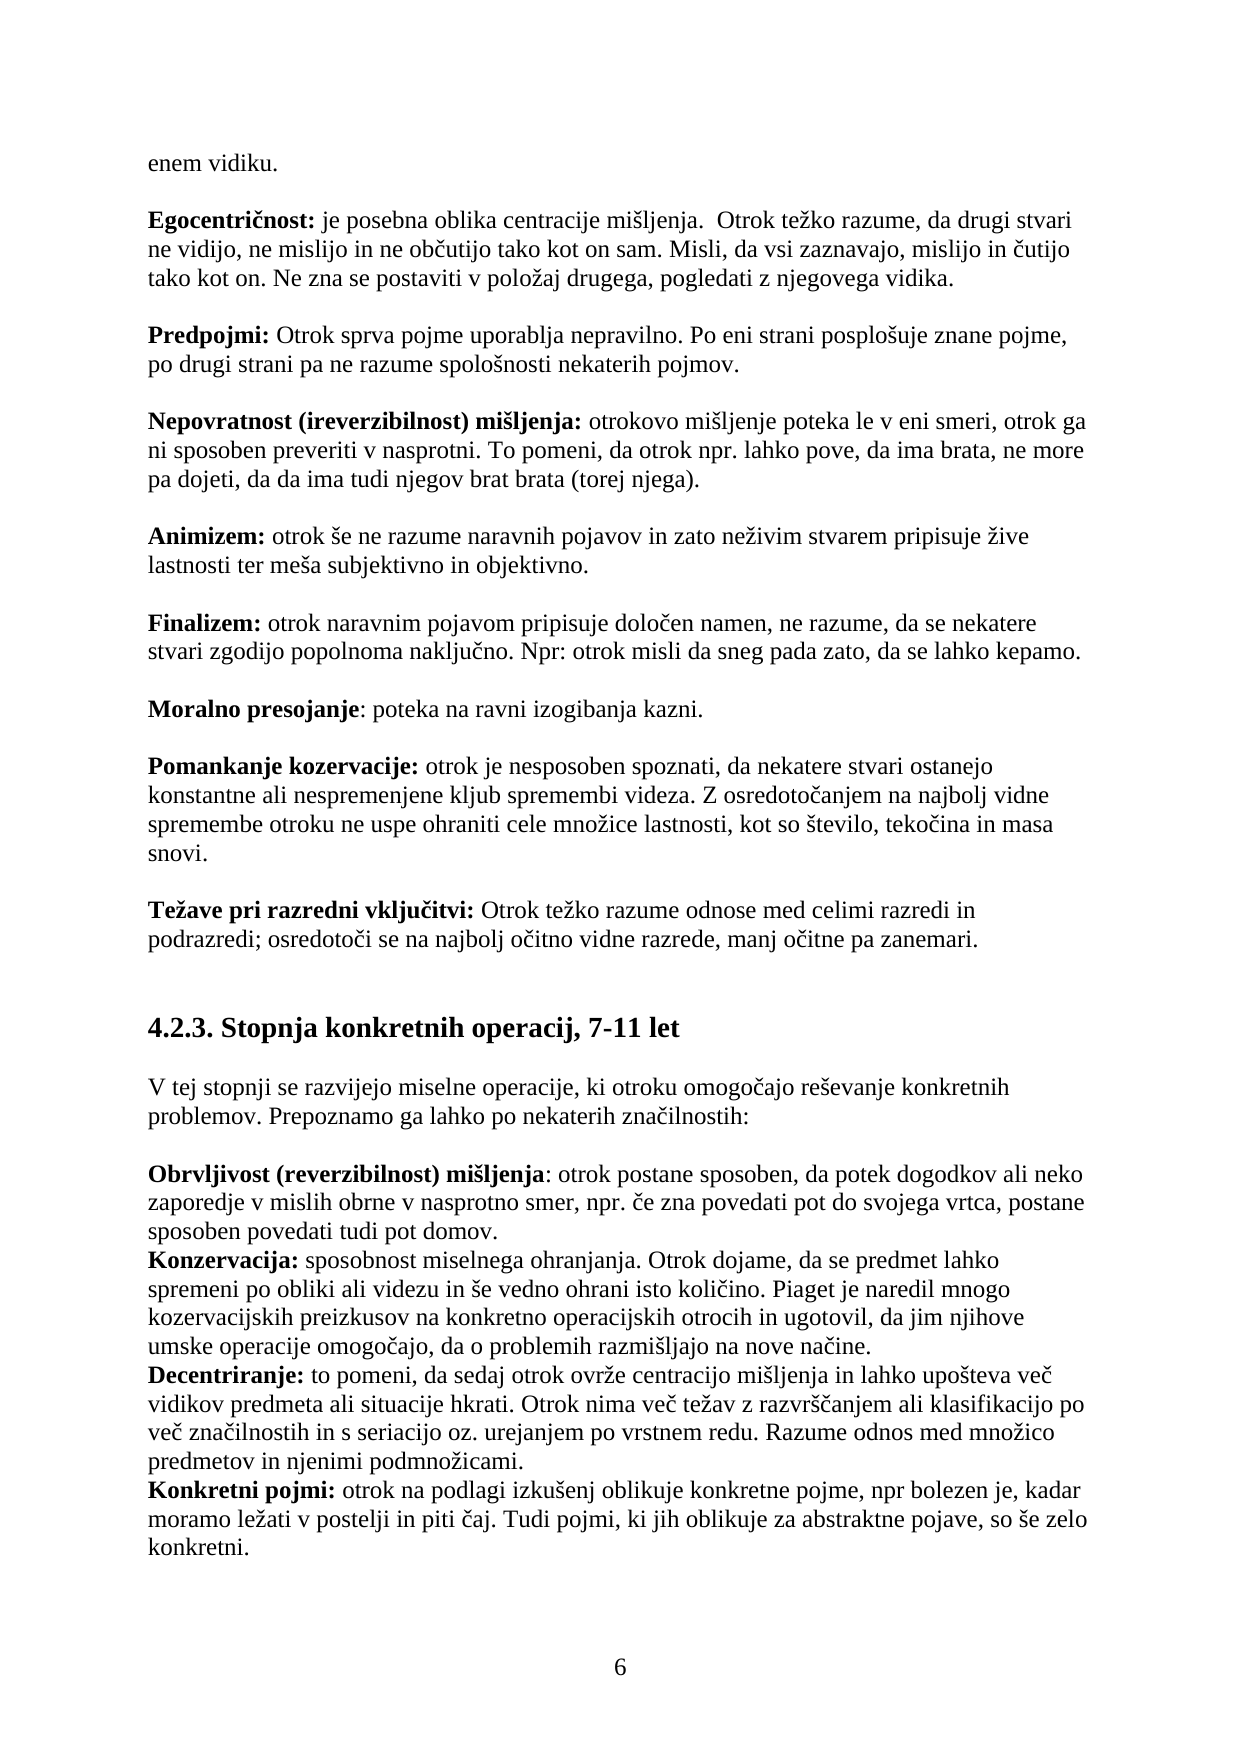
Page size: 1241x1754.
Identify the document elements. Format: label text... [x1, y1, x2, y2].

text Egocentričnost: je posebna oblika centracije mišljenja. Otrok težko razume, da drugi stvari ne vidijo, ne mislijo in ne občutijo tako kot on sam. Misli, da vsi zaznavajo, mislijo in čutijo tako kot on. Ne zna se postaviti v položaj drugega, pogledati z njegovega vidika. [148, 205, 1093, 291]
text Animizem: otrok še ne razume naravnih pojavov in zato neživim stvarem pripisuje žive lastnosti ter meša subjektivno in objektivno. [148, 521, 1093, 579]
text 4.2.3. Stopnja konkretnih operacij, 7-11 let [148, 1010, 1093, 1044]
text enem vidiku. [148, 148, 1093, 176]
text Težave pri razredni vključitvi: Otrok težko razume odnose med celimi razredi in podrazredi; osredotoči se na najbolj očitno vidne razrede, manj očitne pa zanemari. [148, 895, 1093, 953]
text Nepovratnost (ireverzibilnost) mišljenja: otrokovo mišljenje poteka le v eni smeri, otrok ga ni sposoben preveriti v nasprotni. To pomeni, da otrok npr. lahko pove, da ima brata, ne more pa dojeti, da da ima tudi njegov brat brata (torej njega). [148, 406, 1093, 493]
text Moralno presojanje: poteka na ravni izogibanja kazni. [148, 694, 1093, 723]
text Decentriranje: to pomeni, da sedaj otrok ovrže centracijo mišljenja in lahko upošteva več vidikov predmeta ali situacije hkrati. Otrok nima več težav z razvrščanjem ali klasifikacijo po več značilnostih in s seriacijo oz. urejanjem po vrstnem redu. Razume odnos med množico predmetov in njenimi podmnožicami. [148, 1360, 1093, 1475]
text V tej stopnji se razvijejo miselne operacije, ki otroku omogočajo reševanje konkretnih problemov. Prepoznamo ga lahko po nekaterih značilnostih: [148, 1072, 1093, 1130]
text Konkretni pojmi: otrok na podlagi izkušenj oblikuje konkretne pojme, npr bolezen je, kadar moramo ležati v postelji in piti čaj. Tudi pojmi, ki jih oblikuje za abstraktne pojave, so še zelo konkretni. [148, 1475, 1093, 1561]
text Finalizem: otrok naravnim pojavom pripisuje določen namen, ne razume, da se nekatere stvari zgodijo popolnoma naključno. Npr: otrok misli da sneg pada zato, da se lahko kepamo. [148, 608, 1093, 665]
text Konzervacija: sposobnost miselnega ohranjanja. Otrok dojame, da se predmet lahko spremeni po obliki ali videzu in še vedno ohrani isto količino. Piaget je naredil mnogo kozervacijskih preizkusov na konkretno operacijskih otrocih in ugotovil, da jim njihove umske operacije omogočajo, da o problemih razmišljajo na nove načine. [148, 1245, 1093, 1360]
text Obrvljivost (reverzibilnost) mišljenja: otrok postane sposoben, da potek dogodkov ali neko zaporedje v mislih obrne v nasprotno smer, npr. če zna povedati pot do svojega vrtca, postane sposoben povedati tudi pot domov. [148, 1159, 1093, 1245]
text Pomankanje kozervacije: otrok je nesposoben spoznati, da nekatere stvari ostanejo konstantne ali nespremenjene kljub spremembi videza. Z osredotočanjem na najbolj vidne spremembe otroku ne uspe ohraniti cele množice lastnosti, kot so število, tekočina in masa snovi. [148, 751, 1093, 866]
text Predpojmi: Otrok sprva pojme uporablja nepravilno. Po eni strani posplošuje znane pojme, po drugi strani pa ne razume spološnosti nekaterih pojmov. [148, 320, 1093, 378]
